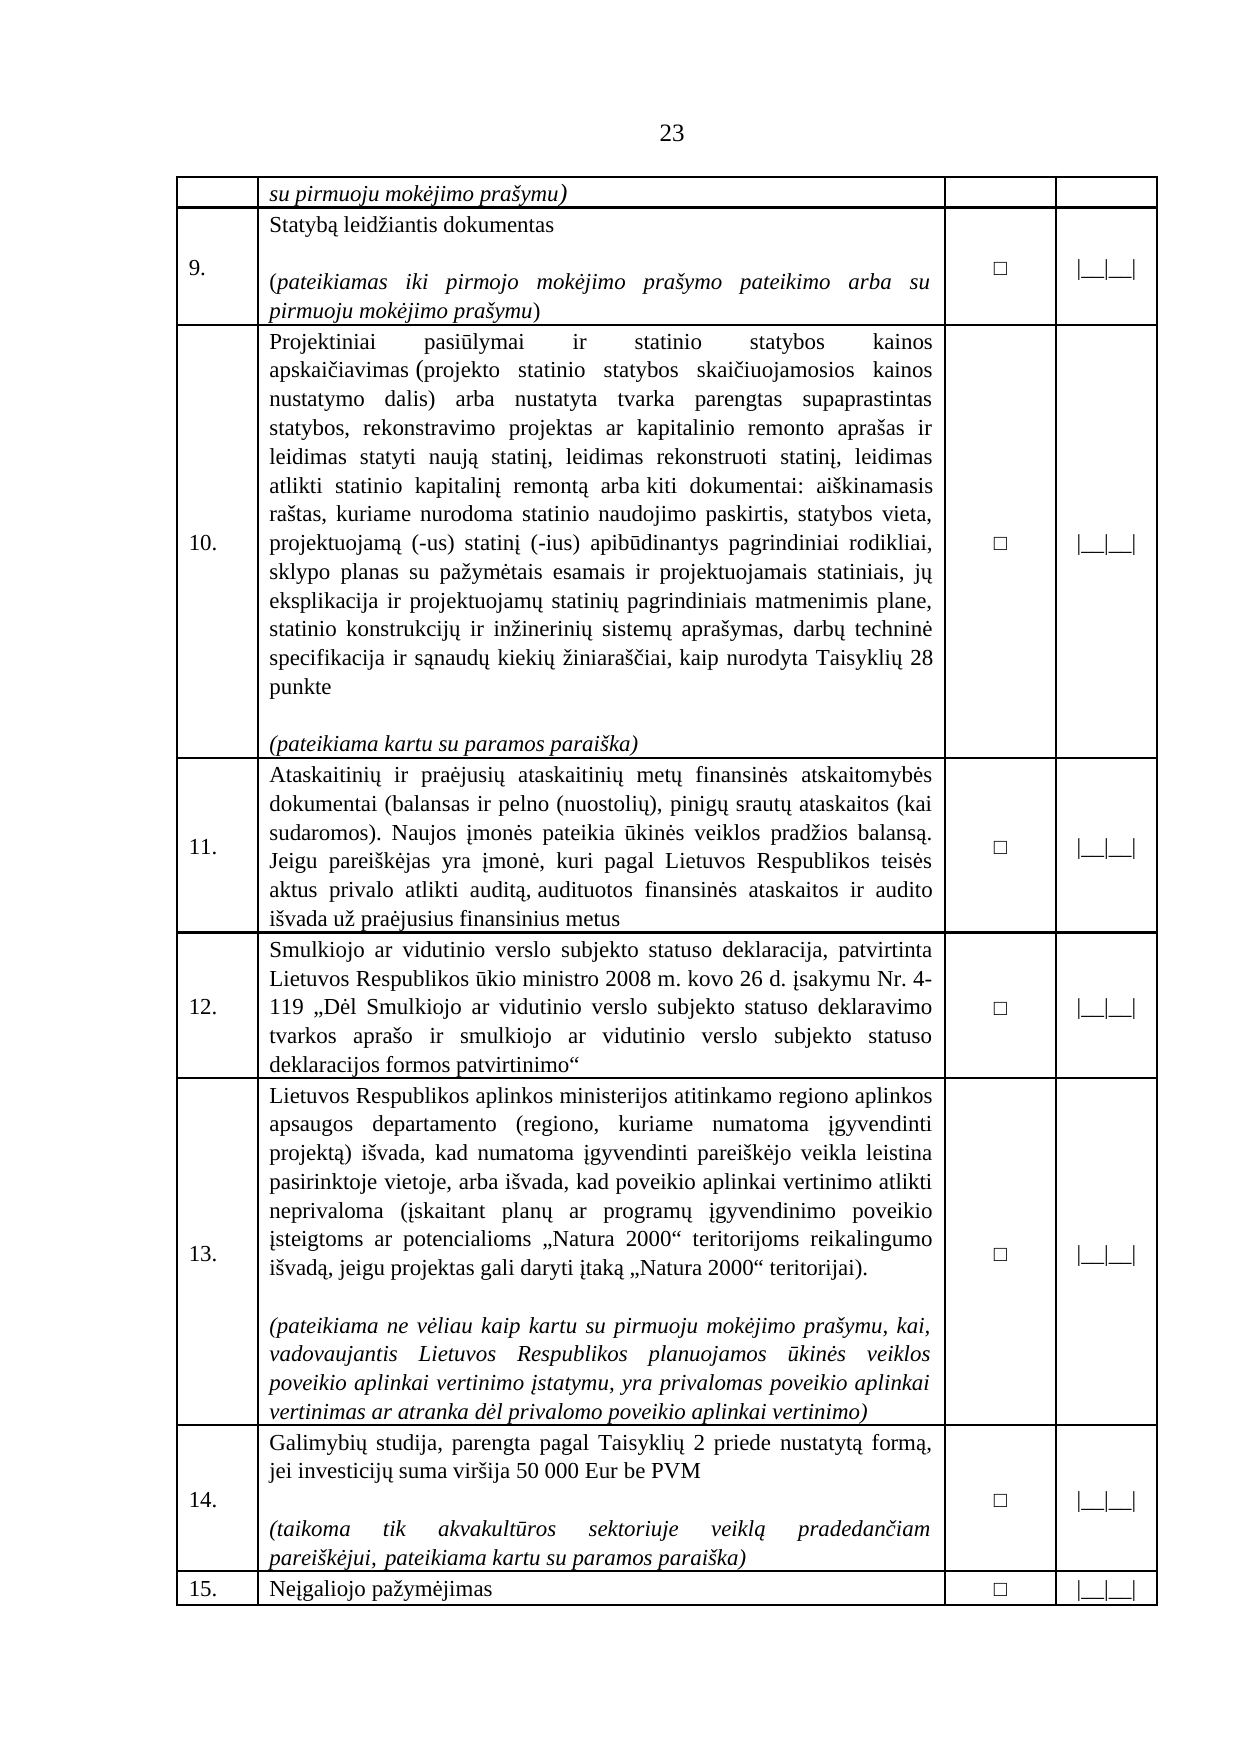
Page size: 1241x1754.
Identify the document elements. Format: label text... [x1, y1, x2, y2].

table_cell 10. [178, 326, 257, 757]
table_cell |__|__| [1057, 1079, 1156, 1424]
table_cell 12. [178, 934, 257, 1077]
table_cell □ [946, 1079, 1055, 1424]
table_cell 13. [178, 1079, 257, 1424]
table_cell Lietuvos Respublikos aplinkos ministerijos atitinkamo regiono aplinkos apsaugos departamento (regiono, kuriame numatoma įgyvendinti projektą) išvada, kad numatoma įgyvendinti pareiškėjo veikla leistina pasirinktoje vietoje, arba išvada, kad poveikio aplinkai vertinimo atlikti neprivaloma (įskaitant planų ar programų įgyvendinimo poveikio įsteigtoms ar potencialioms „Natura 2000“ teritorijoms reikalingumo išvadą, jeigu projektas gali daryti įtaką „Natura 2000“ teritorijai). (pateikiama ne vėliau kaip kartu su pirmuoju mokėjimo prašymu, kai, vadovaujantis Lietuvos Respublikos planuojamos ūkinės veiklos poveikio aplinkai vertinimo įstatymu, yra privalomas poveikio aplinkai vertinimas ar atranka dėl privalomo poveikio aplinkai vertinimo) [259, 1079, 944, 1424]
table_cell 9. [178, 209, 257, 323]
table_cell |__|__| [1057, 1572, 1156, 1604]
table_cell Galimybių studija, parengta pagal Taisyklių 2 priede nustatytą formą, jei investicijų suma viršija 50 000 Eur be PVM (taikoma tik akvakultūros sektoriuje veiklą pradedančiam pareiškėjui, pateikiama kartu su paramos paraiška) [259, 1426, 944, 1570]
table_cell □ [946, 759, 1055, 931]
table_cell [946, 178, 1055, 206]
table_cell □ [946, 326, 1055, 757]
table_cell |__|__| [1057, 209, 1156, 323]
table_cell |__|__| [1057, 759, 1156, 931]
table_cell Neįgaliojo pažymėjimas [259, 1572, 944, 1604]
table_cell 15. [178, 1572, 257, 1604]
table_cell 14. [178, 1426, 257, 1570]
table_cell Statybą leidžiantis dokumentas (pateikiamas iki pirmojo mokėjimo prašymo pateikimo arba su pirmuoju mokėjimo prašymu) [259, 209, 944, 323]
table_cell Ataskaitinių ir praėjusių ataskaitinių metų finansinės atskaitomybės dokumentai (balansas ir pelno (nuostolių), pinigų srautų ataskaitos (kai sudaromos). Naujos įmonės pateikia ūkinės veiklos pradžios balansą. Jeigu pareiškėjas yra įmonė, kuri pagal Lietuvos Respublikos teisės aktus privalo atlikti auditą, audituotos finansinės ataskaitos ir audito išvada už praėjusius finansinius metus [259, 759, 944, 931]
table_cell □ [946, 209, 1055, 323]
table_cell |__|__| [1057, 326, 1156, 757]
table_cell □ [946, 1572, 1055, 1604]
table_cell |__|__| [1057, 934, 1156, 1077]
table_cell Smulkiojo ar vidutinio verslo subjekto statuso deklaracija, patvirtinta Lietuvos Respublikos ūkio ministro 2008 m. kovo 26 d. įsakymu Nr. 4-119 „Dėl Smulkiojo ar vidutinio verslo subjekto statuso deklaravimo tvarkos aprašo ir smulkiojo ar vidutinio verslo subjekto statuso deklaracijos formos patvirtinimo“ [259, 934, 944, 1077]
table_cell [1057, 178, 1156, 206]
table_cell |__|__| [1057, 1426, 1156, 1570]
table_cell su pirmuoju mokėjimo prašymu) [259, 178, 944, 206]
table_cell Projektiniai pasiūlymai ir statinio statybos kainos apskaičiavimas (projekto statinio statybos skaičiuojamosios kainos nustatymo dalis) arba nustatyta tvarka parengtas supaprastintas statybos, rekonstravimo projektas ar kapitalinio remonto aprašas ir leidimas statyti naują statinį, leidimas rekonstruoti statinį, leidimas atlikti statinio kapitalinį remontą arba kiti dokumentai: aiškinamasis raštas, kuriame nurodoma statinio naudojimo paskirtis, statybos vieta, projektuojamą (-us) statinį (-ius) apibūdinantys pagrindiniai rodikliai, sklypo planas su pažymėtais esamais ir projektuojamais statiniais, jų eksplikacija ir projektuojamų statinių pagrindiniais matmenimis plane, statinio konstrukcijų ir inžinerinių sistemų aprašymas, darbų techninė specifikacija ir sąnaudų kiekių žiniaraščiai, kaip nurodyta Taisyklių 28 punkte (pateikiama kartu su paramos paraiška) [259, 326, 944, 757]
table_cell 11. [178, 759, 257, 931]
table_cell □ [946, 1426, 1055, 1570]
table_cell □ [946, 934, 1055, 1077]
table_cell [178, 178, 257, 206]
